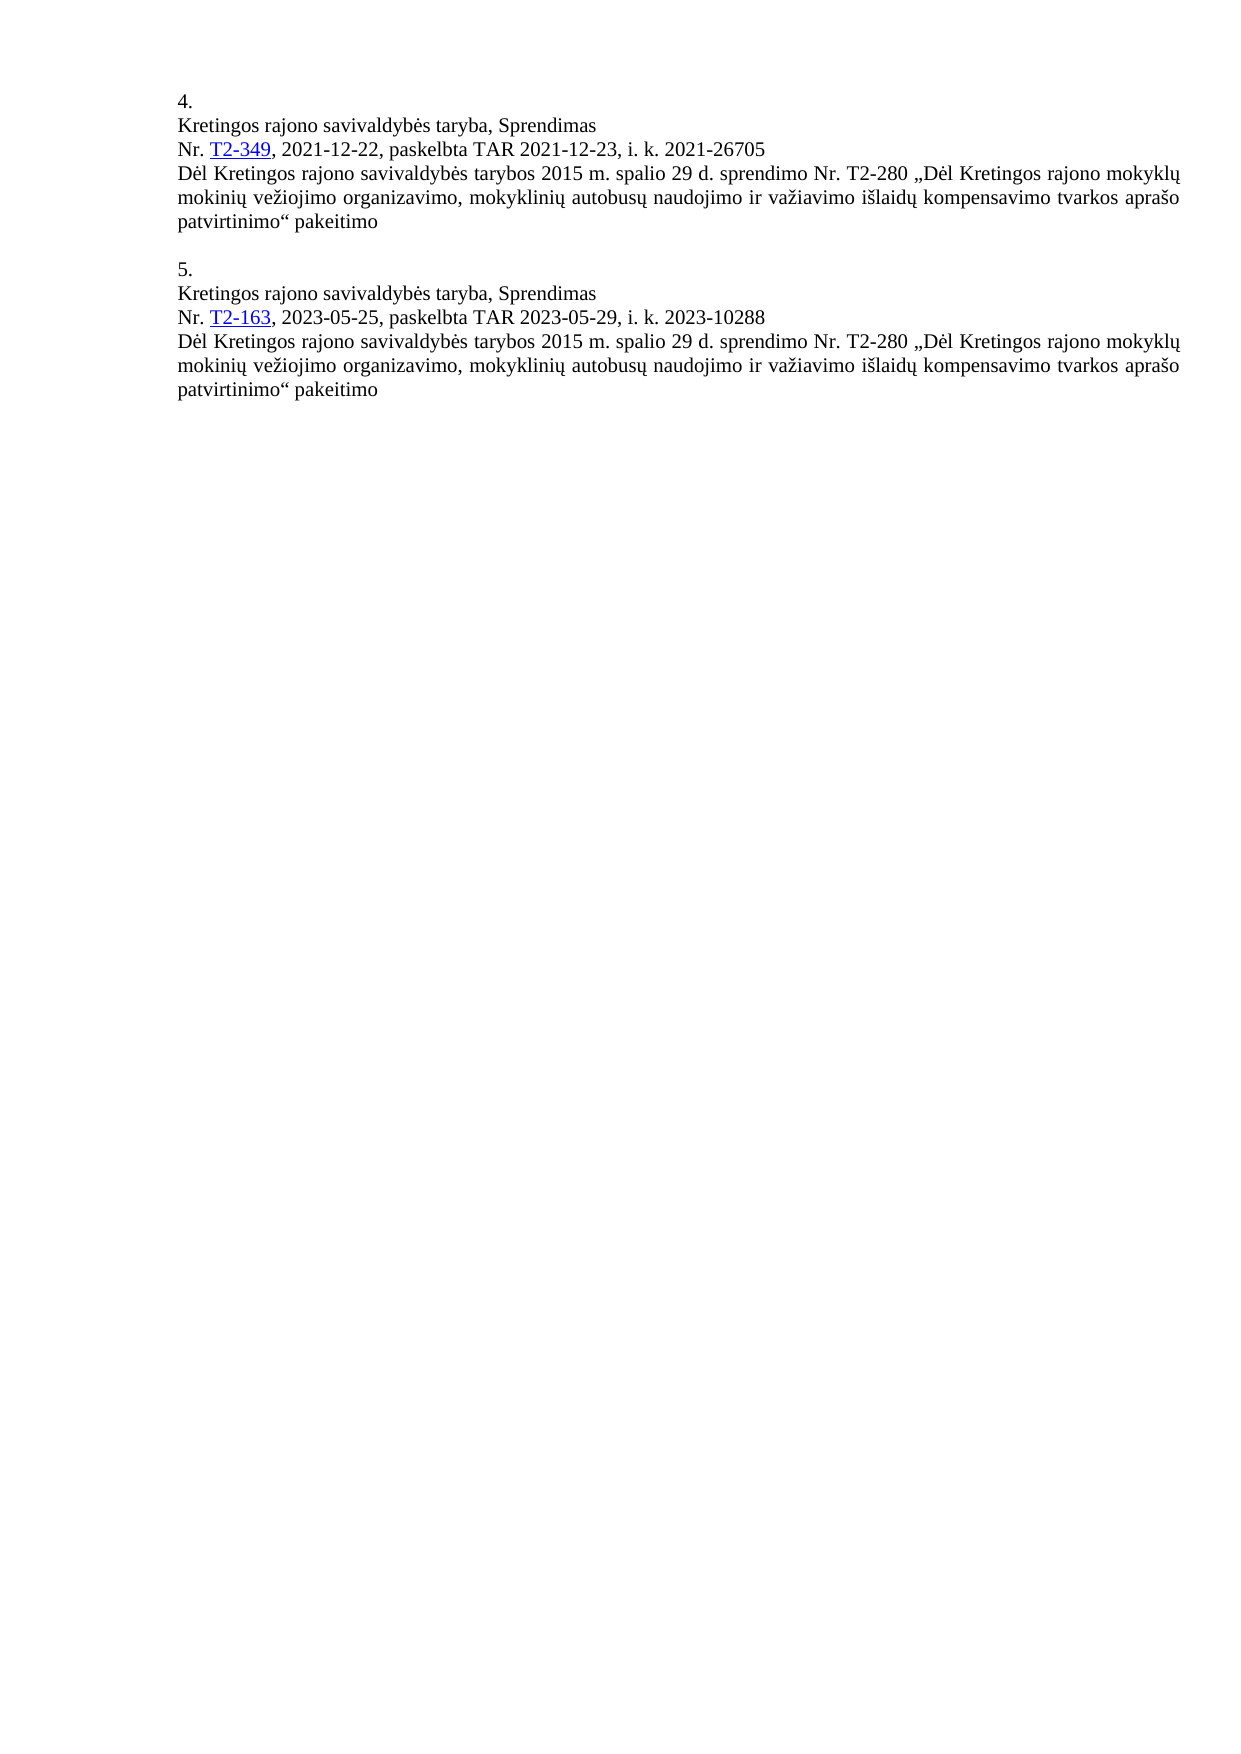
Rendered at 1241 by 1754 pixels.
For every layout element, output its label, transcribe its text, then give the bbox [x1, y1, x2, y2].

text Dėl Kretingos rajono savivaldybės tarybos 2015 m. spalio 29 d. sprendimo Nr. T2-280 „Dėl Kretingos rajono mokyklų mokinių vežiojimo organizavimo, mokyklinių autobusų naudojimo ir važiavimo išlaidų kompensavimo tvarkos aprašo patvirtinimo“ pakeitimo [177, 329, 1181, 401]
text 4. [177, 88, 1181, 113]
text Kretingos rajono savivaldybės taryba, Sprendimas [177, 113, 1181, 137]
text Kretingos rajono savivaldybės taryba, Sprendimas [177, 281, 1181, 305]
text Dėl Kretingos rajono savivaldybės tarybos 2015 m. spalio 29 d. sprendimo Nr. T2-280 „Dėl Kretingos rajono mokyklų mokinių vežiojimo organizavimo, mokyklinių autobusų naudojimo ir važiavimo išlaidų kompensavimo tvarkos aprašo patvirtinimo“ pakeitimo [177, 161, 1181, 233]
text Nr. T2-163, 2023-05-25, paskelbta TAR 2023-05-29, i. k. 2023-10288 [177, 305, 1181, 329]
text 5. [177, 257, 1181, 281]
text Nr. T2-349, 2021-12-22, paskelbta TAR 2021-12-23, i. k. 2021-26705 [177, 137, 1181, 161]
